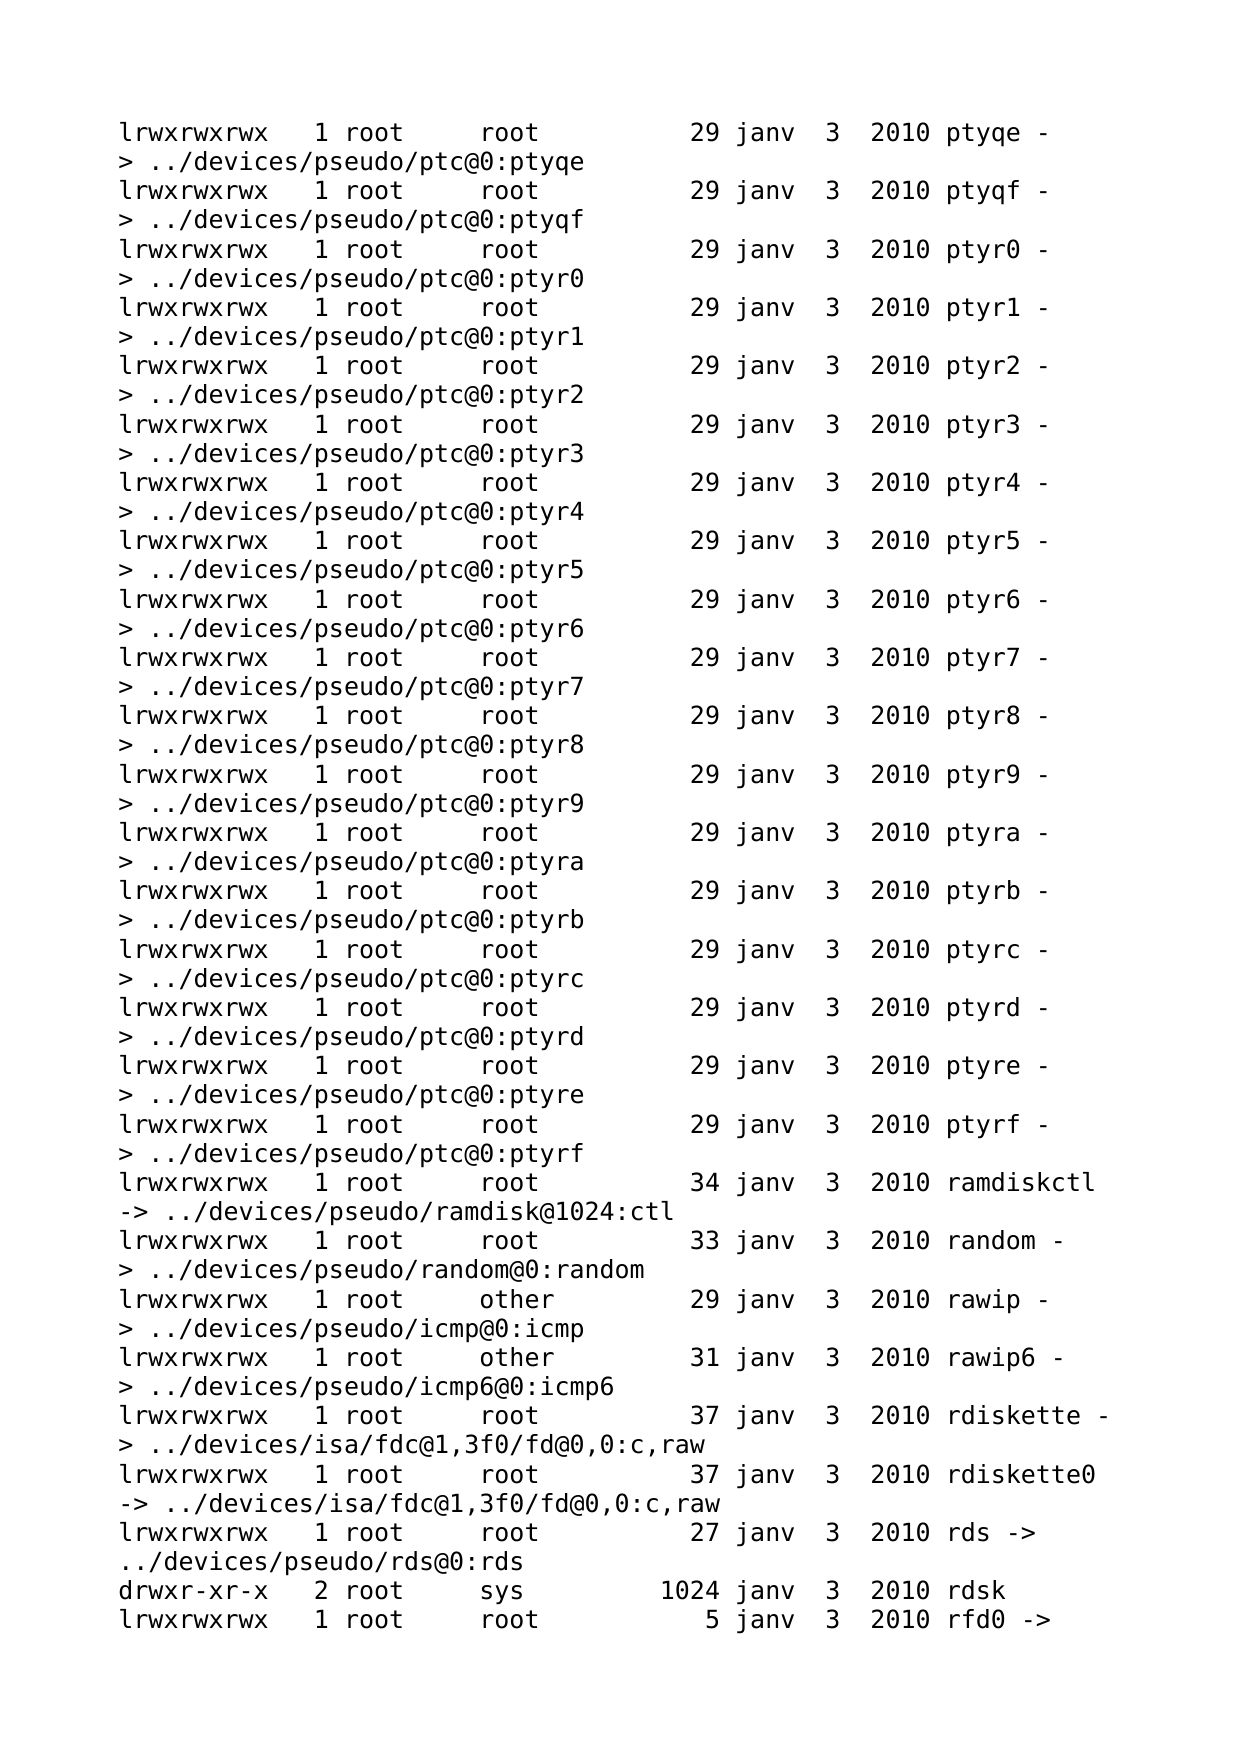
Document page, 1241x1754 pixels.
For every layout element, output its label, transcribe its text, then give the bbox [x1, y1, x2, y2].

text lrwxrwxrwx 1 root root 29 janv 3 2010 ptyqe -> ../devices/pseudo/ptc@0:ptyqe lrwxrwxrwx 1 root root 29 janv 3 2010 ptyqf -> ../devices/pseudo/ptc@0:ptyqf lrwxrwxrwx 1 root root 29 janv 3 2010 ptyr0 -> ../devices/pseudo/ptc@0:ptyr0 lrwxrwxrwx 1 root root 29 janv 3 2010 ptyr1 -> ../devices/pseudo/ptc@0:ptyr1 lrwxrwxrwx 1 root root 29 janv 3 2010 ptyr2 -> ../devices/pseudo/ptc@0:ptyr2 lrwxrwxrwx 1 root root 29 janv 3 2010 ptyr3 -> ../devices/pseudo/ptc@0:ptyr3 lrwxrwxrwx 1 root root 29 janv 3 2010 ptyr4 -> ../devices/pseudo/ptc@0:ptyr4 lrwxrwxrwx 1 root root 29 janv 3 2010 ptyr5 -> ../devices/pseudo/ptc@0:ptyr5 lrwxrwxrwx 1 root root 29 janv 3 2010 ptyr6 -> ../devices/pseudo/ptc@0:ptyr6 lrwxrwxrwx 1 root root 29 janv 3 2010 ptyr7 -> ../devices/pseudo/ptc@0:ptyr7 lrwxrwxrwx 1 root root 29 janv 3 2010 ptyr8 -> ../devices/pseudo/ptc@0:ptyr8 lrwxrwxrwx 1 root root 29 janv 3 2010 ptyr9 -> ../devices/pseudo/ptc@0:ptyr9 lrwxrwxrwx 1 root root 29 janv 3 2010 ptyra -> ../devices/pseudo/ptc@0:ptyra lrwxrwxrwx 1 root root 29 janv 3 2010 ptyrb -> ../devices/pseudo/ptc@0:ptyrb lrwxrwxrwx 1 root root 29 janv 3 2010 ptyrc -> ../devices/pseudo/ptc@0:ptyrc lrwxrwxrwx 1 root root 29 janv 3 2010 ptyrd -> ../devices/pseudo/ptc@0:ptyrd lrwxrwxrwx 1 root root 29 janv 3 2010 ptyre -> ../devices/pseudo/ptc@0:ptyre lrwxrwxrwx 1 root root 29 janv 3 2010 ptyrf -> ../devices/pseudo/ptc@0:ptyrf lrwxrwxrwx 1 root root 34 janv 3 2010 ramdiskctl -> ../devices/pseudo/ramdisk@1024:ctl lrwxrwxrwx 1 root root 33 janv 3 2010 random -> ../devices/pseudo/random@0:random lrwxrwxrwx 1 root other 29 janv 3 2010 rawip -> ../devices/pseudo/icmp@0:icmp lrwxrwxrwx 1 root other 31 janv 3 2010 rawip6 -> ../devices/pseudo/icmp6@0:icmp6 lrwxrwxrwx 1 root root 37 janv 3 2010 rdiskette -> ../devices/isa/fdc@1,3f0/fd@0,0:c,raw lrwxrwxrwx 1 root root 37 janv 3 2010 rdiskette0 -> ../devices/isa/fdc@1,3f0/fd@0,0:c,raw lrwxrwxrwx 1 root root 27 janv 3 2010 rds -> ../devices/pseudo/rds@0:rds drwxr-xr-x 2 root sys 1024 janv 3 2010 rdsk lrwxrwxrwx 1 root root 5 janv 3 2010 rfd0 -> [118, 118, 1122, 1635]
